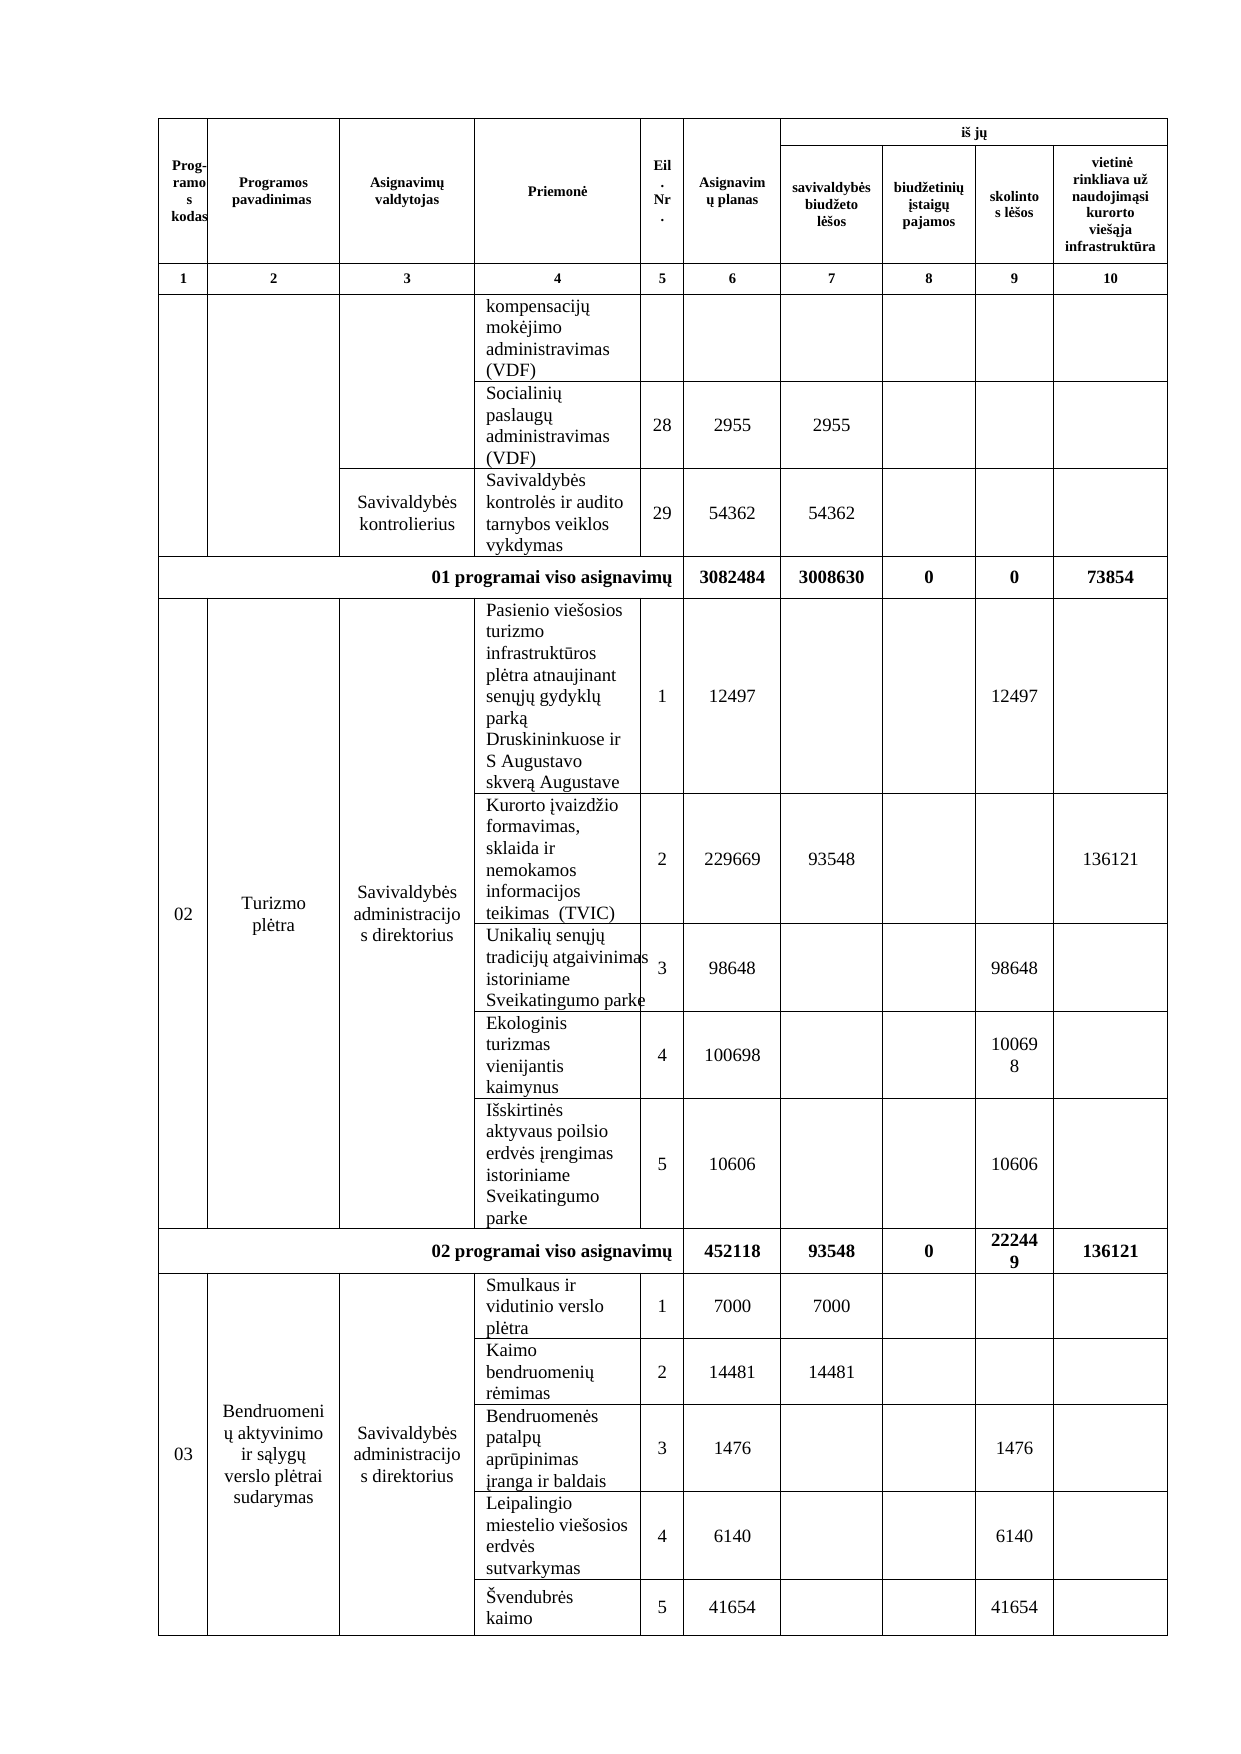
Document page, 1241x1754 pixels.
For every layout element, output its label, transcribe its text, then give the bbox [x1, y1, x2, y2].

table_cell Ekologinis turizmas vienijantis kaimynus [475, 1012, 640, 1098]
table_cell Pasienio viešosios turizmo infrastruktūros plėtra atnaujinant senųjų gydyklų parką Druskininkuose ir S Augustavo skverą Augustave [475, 599, 640, 793]
table_cell [976, 469, 1053, 556]
table_cell 28 [641, 382, 683, 468]
table_cell Bendruomenės patalpų aprūpinimas įranga ir baldais [475, 1405, 640, 1491]
table_cell 136121 [1054, 1229, 1167, 1272]
table_cell 0 [883, 1229, 975, 1272]
table_cell 93548 [781, 794, 882, 923]
table_header Programos pavadinimas [208, 119, 339, 262]
table_cell [1054, 599, 1167, 793]
table_cell [976, 794, 1053, 923]
table_cell [781, 599, 882, 793]
table_cell [1054, 924, 1167, 1011]
table_cell Kaimo bendruomenių rėmimas [475, 1339, 640, 1404]
table_cell [883, 382, 975, 468]
table_cell [781, 1099, 882, 1228]
table_cell 98648 [684, 924, 780, 1011]
table_cell 14481 [684, 1339, 780, 1404]
table_cell [883, 295, 975, 381]
table_cell [641, 295, 683, 381]
table_cell [1054, 295, 1167, 381]
table_cell [883, 1405, 975, 1491]
table_cell 7 [781, 264, 882, 294]
table_cell [976, 382, 1053, 468]
table_cell 1476 [976, 1405, 1053, 1491]
table_cell [1054, 469, 1167, 556]
table_header iš jų [781, 119, 1167, 145]
table_cell [1054, 382, 1167, 468]
table_cell 8 [883, 264, 975, 294]
table_header Asignavimų valdytojas [340, 119, 474, 262]
table_cell Leipalingio miestelio viešosios erdvės sutvarkymas [475, 1492, 640, 1578]
table_cell [1054, 1274, 1167, 1338]
table_cell 229669 [684, 794, 780, 923]
table_cell [781, 1405, 882, 1491]
table_cell [208, 295, 339, 556]
table_cell 01 programai viso asignavimų [159, 557, 683, 598]
table_cell 5 [641, 1099, 683, 1228]
table_header Priemonė [475, 119, 640, 262]
table_cell 14481 [781, 1339, 882, 1404]
table_cell [781, 295, 882, 381]
table_cell Turizmo plėtra [208, 599, 339, 1228]
table_cell [1054, 1012, 1167, 1098]
table_cell 3 [641, 924, 683, 1011]
table_cell 73854 [1054, 557, 1167, 598]
table_cell [340, 295, 474, 468]
table_cell [976, 295, 1053, 381]
table_header Prog-ramos kodas [159, 119, 207, 262]
table_cell 3082484 [684, 557, 780, 598]
table_cell 3 [641, 1405, 683, 1491]
table_cell 29 [641, 469, 683, 556]
table_cell 10606 [684, 1099, 780, 1228]
table_cell [976, 1274, 1053, 1338]
table_header Asignavimų planas [684, 119, 780, 262]
table_cell 1 [641, 1274, 683, 1338]
table_cell 5 [641, 264, 683, 294]
table_cell [883, 924, 975, 1011]
table_cell 02 programai viso asignavimų [159, 1229, 683, 1272]
table_cell kompensacijų mokėjimo administravimas (VDF) [475, 295, 640, 381]
table_cell Savivaldybės kontrolierius [340, 469, 474, 556]
table_cell [781, 1492, 882, 1578]
table_cell [1054, 1580, 1167, 1635]
table_cell 10606 [976, 1099, 1053, 1228]
table_cell [781, 1580, 882, 1635]
table_cell 100698 [976, 1012, 1053, 1098]
table_cell 41654 [684, 1580, 780, 1635]
table_cell Savivaldybės kontrolės ir audito tarnybos veiklos vykdymas [475, 469, 640, 556]
table_cell 2955 [781, 382, 882, 468]
table_cell 3008630 [781, 557, 882, 598]
table_cell 5 [641, 1580, 683, 1635]
table_cell 03 [159, 1274, 207, 1635]
table_cell [1054, 1405, 1167, 1491]
table_cell 100698 [684, 1012, 780, 1098]
table_cell 93548 [781, 1229, 882, 1272]
table_cell 6 [684, 264, 780, 294]
table_cell 4 [641, 1492, 683, 1578]
table_cell Smulkaus ir vidutinio verslo plėtra [475, 1274, 640, 1338]
table_cell 4 [475, 264, 640, 294]
table_cell Unikalių senųjų tradicijų atgaivinimas istoriniame Sveikatingumo parke [475, 924, 640, 1011]
table_cell [1054, 1339, 1167, 1404]
table_cell 54362 [684, 469, 780, 556]
table_cell 7000 [781, 1274, 882, 1338]
table_cell [883, 1580, 975, 1635]
table_cell [883, 1339, 975, 1404]
table_cell 12497 [684, 599, 780, 793]
table_cell [883, 794, 975, 923]
table_cell 98648 [976, 924, 1053, 1011]
table_cell 4 [641, 1012, 683, 1098]
table_cell [883, 599, 975, 793]
table_cell 6140 [684, 1492, 780, 1578]
table_cell Bendruomenių aktyvinimo ir sąlygų verslo plėtrai sudarymas [208, 1274, 339, 1635]
table_cell biudžetinių įstaigų pajamos [883, 146, 975, 262]
table_cell 6140 [976, 1492, 1053, 1578]
table_cell [883, 1274, 975, 1338]
table_header Eil. Nr. [641, 119, 683, 262]
table_cell Savivaldybės administracijos direktorius [340, 1274, 474, 1635]
table_cell 222449 [976, 1229, 1053, 1272]
table_cell 2 [208, 264, 339, 294]
table_cell 1 [641, 599, 683, 793]
table_cell [1054, 1492, 1167, 1578]
table_cell Kurorto įvaizdžio formavimas, sklaida ir nemokamos informacijos teikimas (TVIC) [475, 794, 640, 923]
table_cell vietinė rinkliava už naudojimąsi kurorto viešąja infrastruktūra [1054, 146, 1167, 262]
table_cell 452118 [684, 1229, 780, 1272]
table_cell 3 [340, 264, 474, 294]
table_cell [684, 295, 780, 381]
table_cell [159, 295, 207, 556]
table_cell 12497 [976, 599, 1053, 793]
table_cell 2955 [684, 382, 780, 468]
table_cell [976, 1339, 1053, 1404]
table_cell 1 [159, 264, 207, 294]
table_cell skolintos lėšos [976, 146, 1053, 262]
table_cell 10 [1054, 264, 1167, 294]
table_cell savivaldybės biudžeto lėšos [781, 146, 882, 262]
table_cell 7000 [684, 1274, 780, 1338]
table_cell Savivaldybės administracijos direktorius [340, 599, 474, 1228]
table_cell 2 [641, 1339, 683, 1404]
table_cell [883, 1012, 975, 1098]
table_cell [883, 469, 975, 556]
table_cell Socialinių paslaugų administravimas (VDF) [475, 382, 640, 468]
table_cell 9 [976, 264, 1053, 294]
table_cell [1054, 1099, 1167, 1228]
table_cell 1476 [684, 1405, 780, 1491]
table_cell [781, 924, 882, 1011]
table_cell 2 [641, 794, 683, 923]
table_cell 02 [159, 599, 207, 1228]
table_cell Švendubrės kaimo [475, 1580, 640, 1635]
table_cell 0 [976, 557, 1053, 598]
table_cell [883, 1099, 975, 1228]
table_cell [781, 1012, 882, 1098]
table_cell 54362 [781, 469, 882, 556]
table_cell 136121 [1054, 794, 1167, 923]
table_cell [883, 1492, 975, 1578]
table_cell 0 [883, 557, 975, 598]
table_cell 41654 [976, 1580, 1053, 1635]
table_cell Išskirtinės aktyvaus poilsio erdvės įrengimas istoriniame Sveikatingumo parke [475, 1099, 640, 1228]
